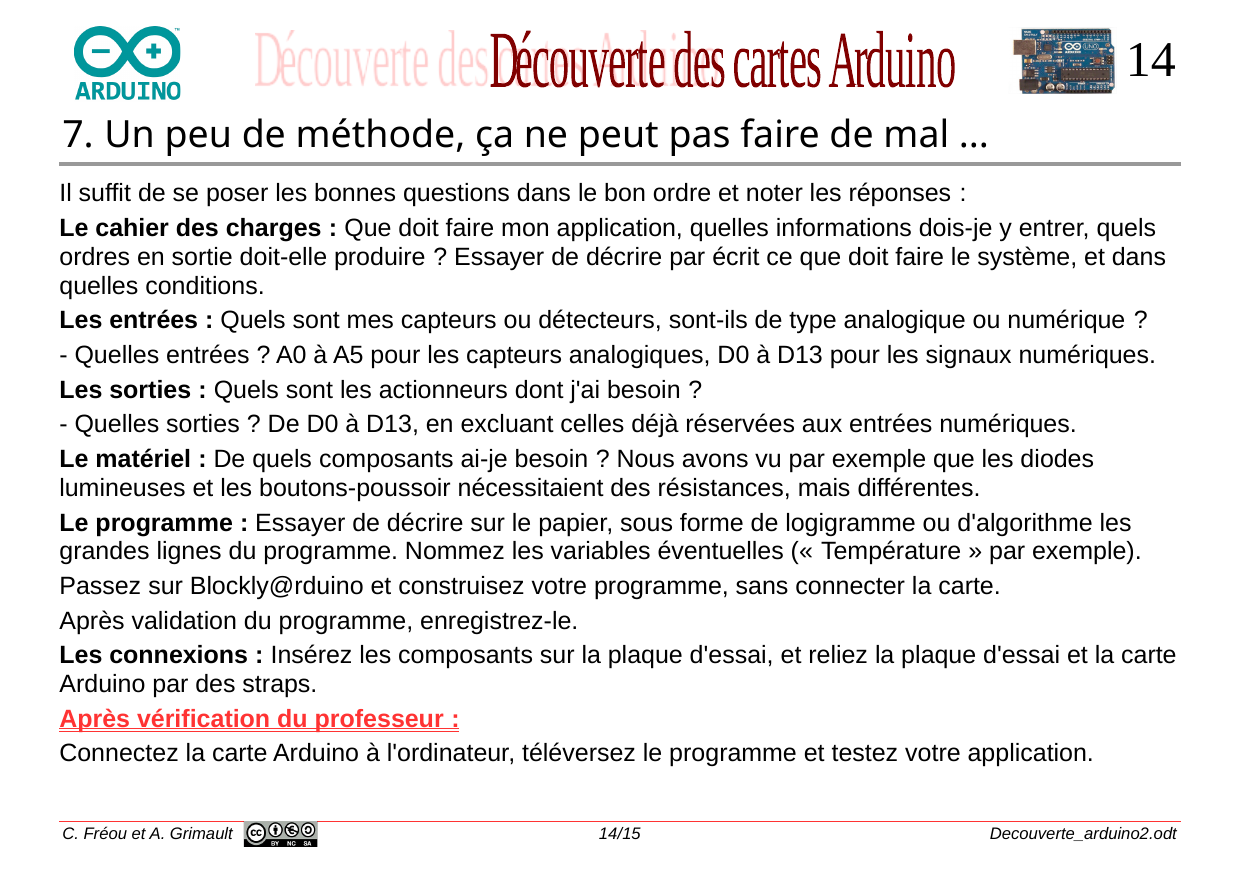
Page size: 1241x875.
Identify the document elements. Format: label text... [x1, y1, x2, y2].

text Le programme : Essayer de décrire sur le papier, sous forme de logigramme ou d'algorithme les grandes lignes du programme. Nommez les variables éventuelles (« Température » par exemple). [59, 507, 1181, 565]
text Le cahier des charges : Que doit faire mon application, quelles informations dois-je y entrer, quels ordres en sortie doit-elle produire ? Essayer de décrire par écrit ce que doit faire le système, et dans quelles conditions. [59, 213, 1181, 299]
picture [1008, 27, 1117, 94]
subtitle Un peu de méthode, ça ne peut pas faire de mal ... [59, 105, 1181, 162]
text Connectez la carte Arduino à l'ordinateur, téléversez le programme et testez votre application. [59, 738, 1181, 767]
picture [74, 26, 181, 102]
text Les entrées : Quels sont mes capteurs ou détecteurs, sont-ils de type analogique ou numérique ? [59, 305, 1181, 334]
text Passez sur Blockly@rduino et construisez votre programme, sans connecter la carte. [59, 571, 1181, 600]
text - Quelles entrées ? A0 à A5 pour les capteurs analogiques, D0 à D13 pour les signaux numériques. [59, 340, 1181, 369]
text Le matériel : De quels composants ai-je besoin ? Nous avons vu par exemple que les diodes lumineuses et les boutons-poussoir nécessitaient des résistances, mais différentes. [59, 444, 1181, 502]
text Après validation du programme, enregistrez-le. [59, 606, 1181, 634]
text - Quelles sorties ? De D0 à D13, en excluant celles déjà réservées aux entrées numériques. [59, 409, 1181, 438]
text Après vérification du professeur : [59, 704, 1181, 732]
text Les sorties : Quels sont les actionneurs dont j'ai besoin ? [59, 375, 1181, 403]
picture [243, 821, 318, 847]
text Il suffit de se poser les bonnes questions dans le bon ordre et noter les réponses : [59, 178, 1181, 207]
text Les connexions : Insérez les composants sur la plaque d'essai, et reliez la plaque d'essai et la carte Arduino par des straps. [59, 640, 1181, 698]
